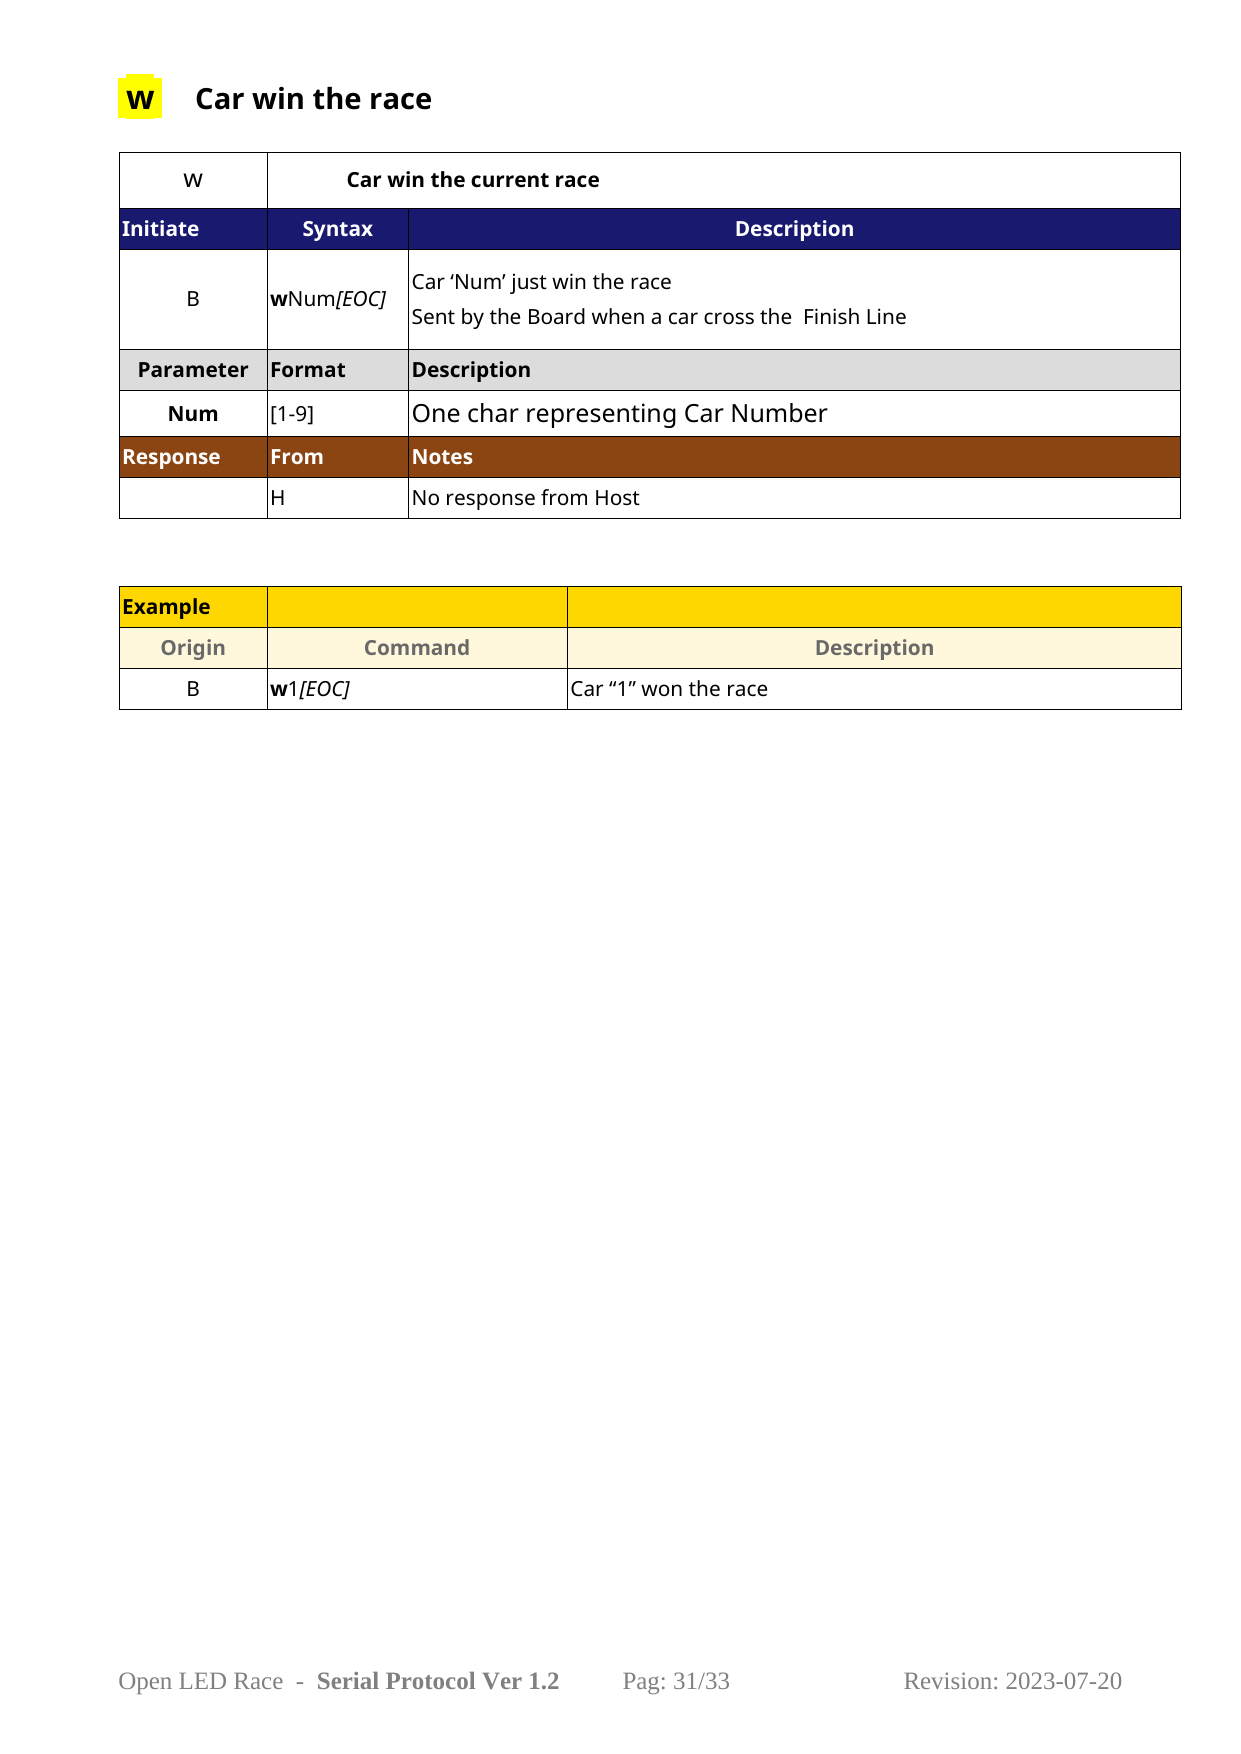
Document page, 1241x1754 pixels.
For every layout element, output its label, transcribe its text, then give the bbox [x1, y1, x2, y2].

table_cell Format [268, 350, 408, 390]
table_cell [1-9] [268, 391, 408, 436]
table_header Example [120, 587, 267, 627]
table_header Car win the current race [268, 153, 1180, 208]
table_cell B [120, 669, 267, 708]
table_cell Notes [409, 437, 1180, 477]
table_cell Description [409, 209, 1180, 249]
table_cell Initiate [120, 209, 267, 249]
table_cell Num [120, 391, 267, 436]
subtitle w Car win the race [118, 74, 1181, 119]
table_cell [120, 478, 267, 518]
table_cell Parameter [120, 350, 267, 390]
table_cell Syntax [268, 209, 408, 249]
table_cell w1[EOC] [268, 669, 567, 708]
table_cell Description [568, 628, 1181, 668]
table_cell No response from Host [409, 478, 1180, 518]
table_cell One char representing Car Number [409, 391, 1180, 436]
table_cell Car “1” won the race [568, 669, 1181, 708]
table_cell Car ‘Num’ just win the race Sent by the Board when a car cross the Finish Line [409, 250, 1180, 349]
table_cell H [268, 478, 408, 518]
table_cell B [120, 250, 267, 349]
table_cell wNum[EOC] [268, 250, 408, 349]
table_cell Origin [120, 628, 267, 668]
table_cell Description [409, 350, 1180, 390]
table_cell From [268, 437, 408, 477]
table_header w [120, 153, 267, 208]
table_cell Command [268, 628, 567, 668]
table_header [568, 587, 1181, 627]
table_cell Response [120, 437, 267, 477]
table_header [268, 587, 567, 627]
